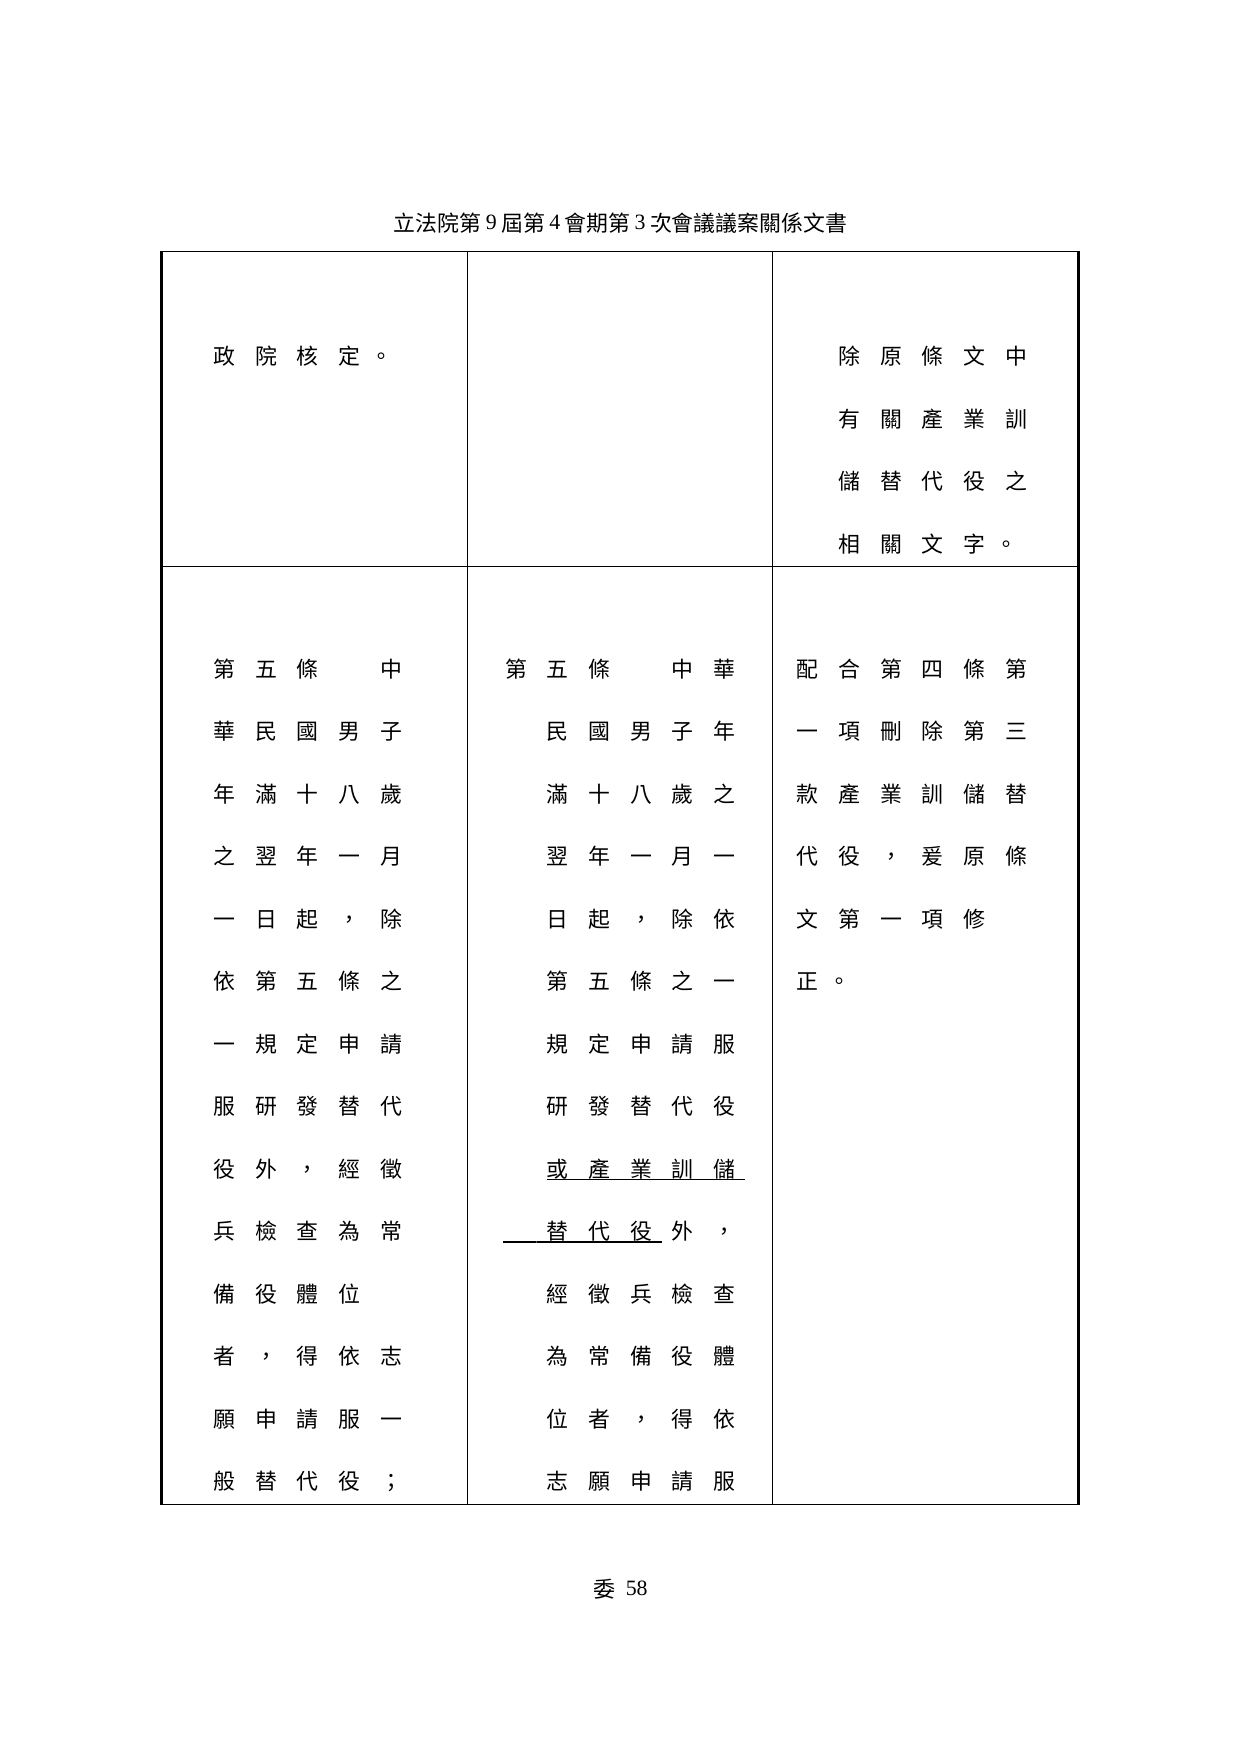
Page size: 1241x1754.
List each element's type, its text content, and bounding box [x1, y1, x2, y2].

table_cell 政院核定。 [163, 252, 467, 566]
table_cell 第五條 中華民國男子年滿十八歲之翌年一月一日起，除依第五條之一規定申請服研發替代役或產業訓儲替代役外，經徵兵檢查為常備役體位者，得依志願申請服 [468, 567, 772, 1504]
table_cell 第五條 中華民國男子年滿十八歲之翌年一月一日起，除依第五條之一規定申請服研發替代役外，經徵兵檢查為常備役體位者，得依志願申請服一般替代役； [163, 567, 467, 1504]
table_cell 配合第四條第一項刪除第三款產業訓儲替代役，爰原條文第一項修正。 [773, 567, 1077, 1504]
table_cell 除原條文中有關產業訓儲替代役之相關文字。 [773, 252, 1077, 566]
table_cell [468, 252, 772, 566]
